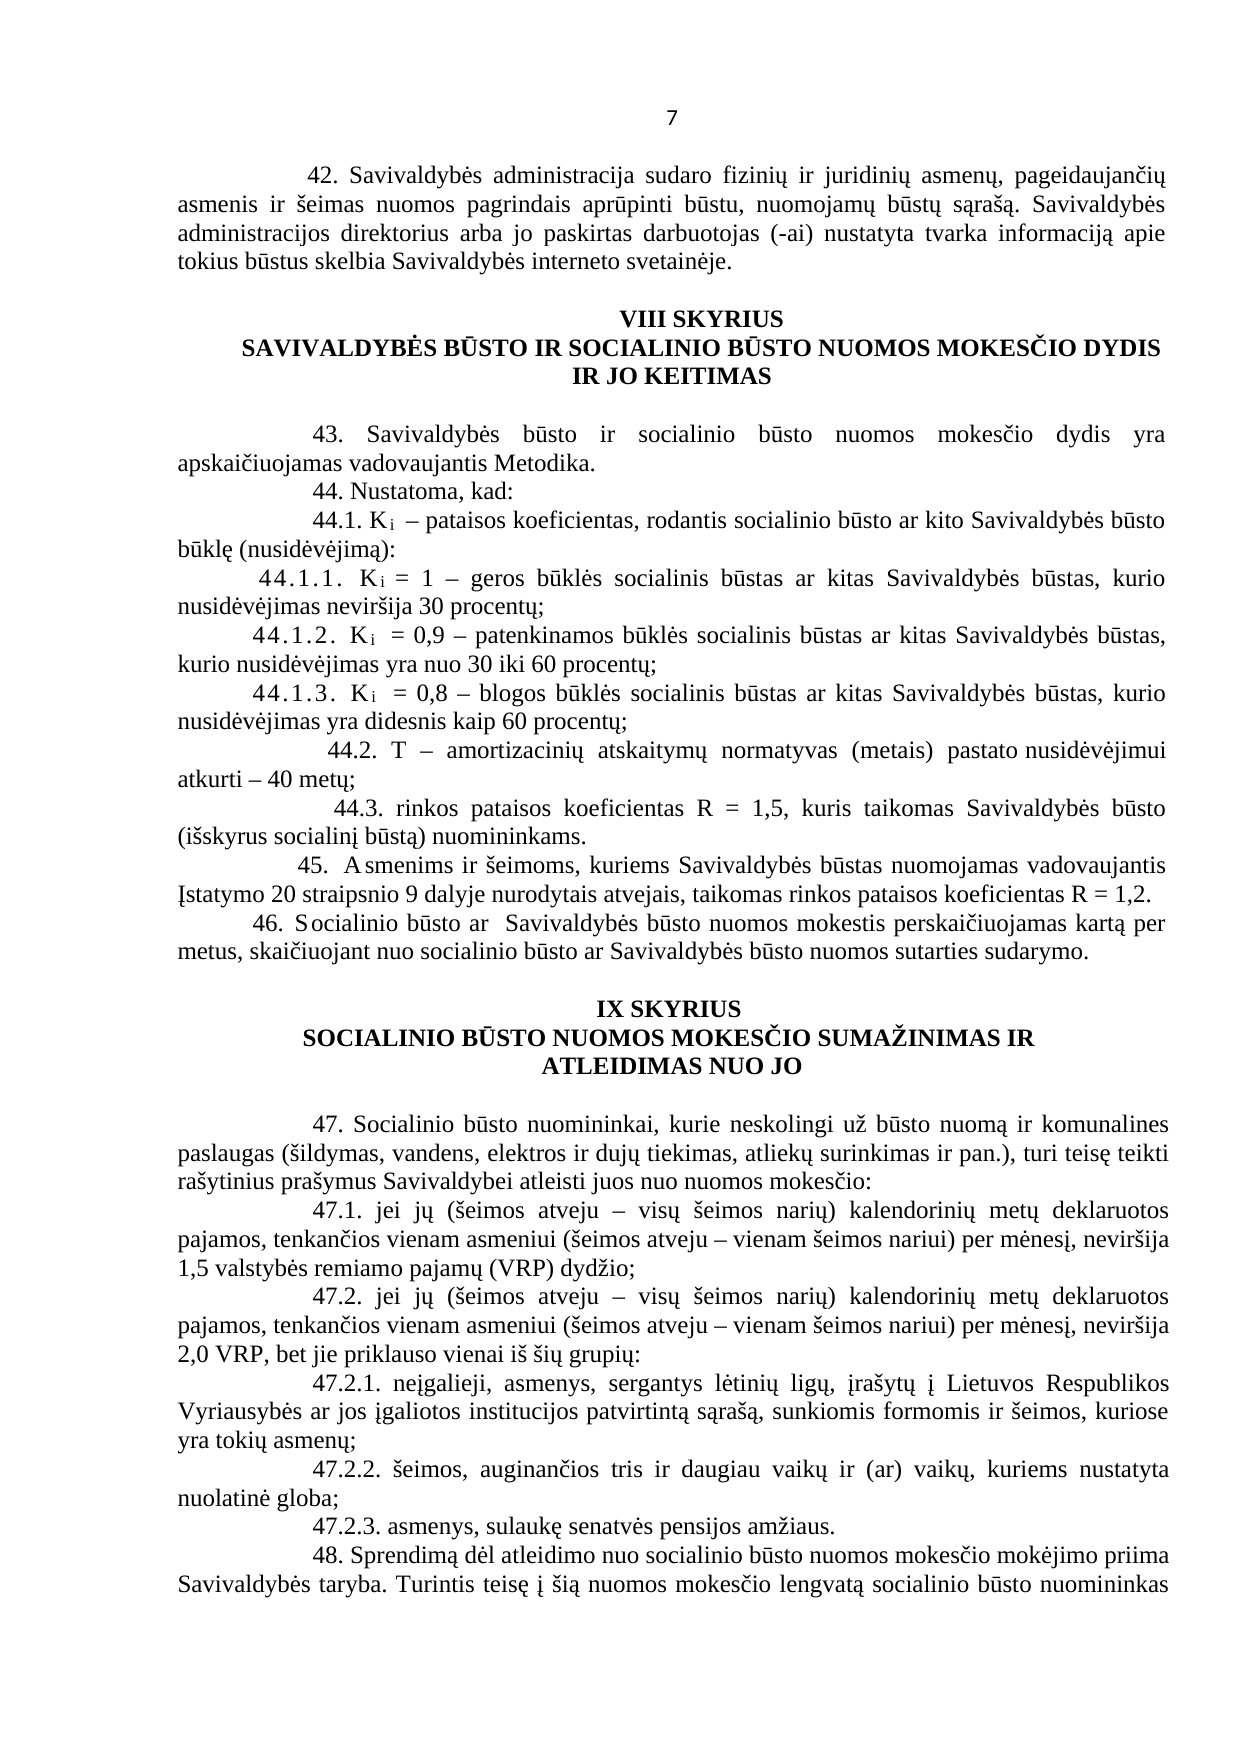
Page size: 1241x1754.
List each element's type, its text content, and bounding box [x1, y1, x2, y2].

text 44.2. T – amortizacinių atskaitymų normatyvas (metais) pastato nusidėvėjimui atkurti – 40 metų; [177, 735, 1167, 793]
text 44.3. rinkos pataisos koeficientas R = 1,5, kuris taikomas Savivaldybės būsto (išskyrus socialinį būstą) nuomininkams. [177, 793, 1167, 850]
text 43. Savivaldybės būsto ir socialinio būsto nuomos mokesčio dydis yra apskaičiuojamas vadovaujantis Metodika. [177, 419, 1167, 476]
text IX SKYRIUS [177, 994, 1167, 1023]
text 47.2. jei jų (šeimos atveju – visų šeimos narių) kalendorinių metų deklaruotos pajamos, tenkančios vienam asmeniui (šeimos atveju – vienam šeimos nariui) per mėnesį, neviršija 2,0 VRP, bet jie priklauso vienai iš šių grupių: [177, 1281, 1170, 1368]
text 45. Asmenims ir šeimoms, kuriems Savivaldybės būstas nuomojamas vadovaujantis Įstatymo 20 straipsnio 9 dalyje nurodytais atvejais, taikomas rinkos pataisos koeficientas R = 1,2. [177, 850, 1167, 908]
text 47.2.3. asmenys, sulaukę senatvės pensijos amžiaus. [177, 1511, 1170, 1540]
text 44.1.1. Ki = 1 – geros būklės socialinis būstas ar kitas Savivaldybės būstas, kurio nusidėvėjimas neviršija 30 procentų; [177, 563, 1167, 620]
text 46. Socialinio būsto ar Savivaldybės būsto nuomos mokestis perskaičiuojamas kartą per metus, skaičiuojant nuo socialinio būsto ar Savivaldybės būsto nuomos sutarties sudarymo. [177, 908, 1167, 965]
text 44.1.3. Ki = 0,8 – blogos būklės socialinis būstas ar kitas Savivaldybės būstas, kurio nusidėvėjimas yra didesnis kaip 60 procentų; [177, 678, 1167, 735]
text 47.1. jei jų (šeimos atveju – visų šeimos narių) kalendorinių metų deklaruotos pajamos, tenkančios vienam asmeniui (šeimos atveju – vienam šeimos nariui) per mėnesį, neviršija 1,5 valstybės remiamo pajamų (VRP) dydžio; [177, 1195, 1170, 1281]
text 47.2.2. šeimos, auginančios tris ir daugiau vaikų ir (ar) vaikų, kuriems nustatyta nuolatinė globa; [177, 1454, 1170, 1511]
text ATLEIDIMAS NUO JO [177, 1051, 1167, 1080]
text SOCIALINIO BŪSTO NUOMOS MOKESČIO SUMAŽINIMAS IR [177, 1023, 1167, 1051]
text 48. Sprendimą dėl atleidimo nuo socialinio būsto nuomos mokesčio mokėjimo priima Savivaldybės taryba. Turintis teisę į šią nuomos mokesčio lengvatą socialinio būsto nuomininkas [177, 1540, 1170, 1598]
text 47.2.1. neįgalieji, asmenys, sergantys lėtinių ligų, įrašytų į Lietuvos Respublikos Vyriausybės ar jos įgaliotos institucijos patvirtintą sąrašą, sunkiomis formomis ir šeimos, kuriose yra tokių asmenų; [177, 1368, 1170, 1454]
text VIII SKYRIUS [177, 304, 1167, 333]
text 47. Socialinio būsto nuomininkai, kurie neskolingi už būsto nuomą ir komunalines paslaugas (šildymas, vandens, elektros ir dujų tiekimas, atliekų surinkimas ir pan.), turi teisę teikti rašytinius prašymus Savivaldybei atleisti juos nuo nuomos mokesčio: [177, 1109, 1170, 1195]
text SAVIVALDYBĖS BŪSTO IR SOCIALINIO BŪSTO NUOMOS MOKESČIO DYDIS IR JO KEITIMAS [177, 333, 1167, 390]
text 44.1.2. Ki = 0,9 – patenkinamos būklės socialinis būstas ar kitas Savivaldybės būstas, kurio nusidėvėjimas yra nuo 30 iki 60 procentų; [177, 620, 1167, 678]
text 42. Savivaldybės administracija sudaro fizinių ir juridinių asmenų, pageidaujančių asmenis ir šeimas nuomos pagrindais aprūpinti būstu, nuomojamų būstų sąrašą. Savivaldybės administracijos direktorius arba jo paskirtas darbuotojas (-ai) nustatyta tvarka informaciją apie tokius būstus skelbia Savivaldybės interneto svetainėje. [177, 160, 1167, 275]
text 44. Nustatoma, kad: [177, 476, 1167, 505]
text 44.1. Ki – pataisos koeficientas, rodantis socialinio būsto ar kito Savivaldybės būsto būklę (nusidėvėjimą): [177, 505, 1167, 563]
